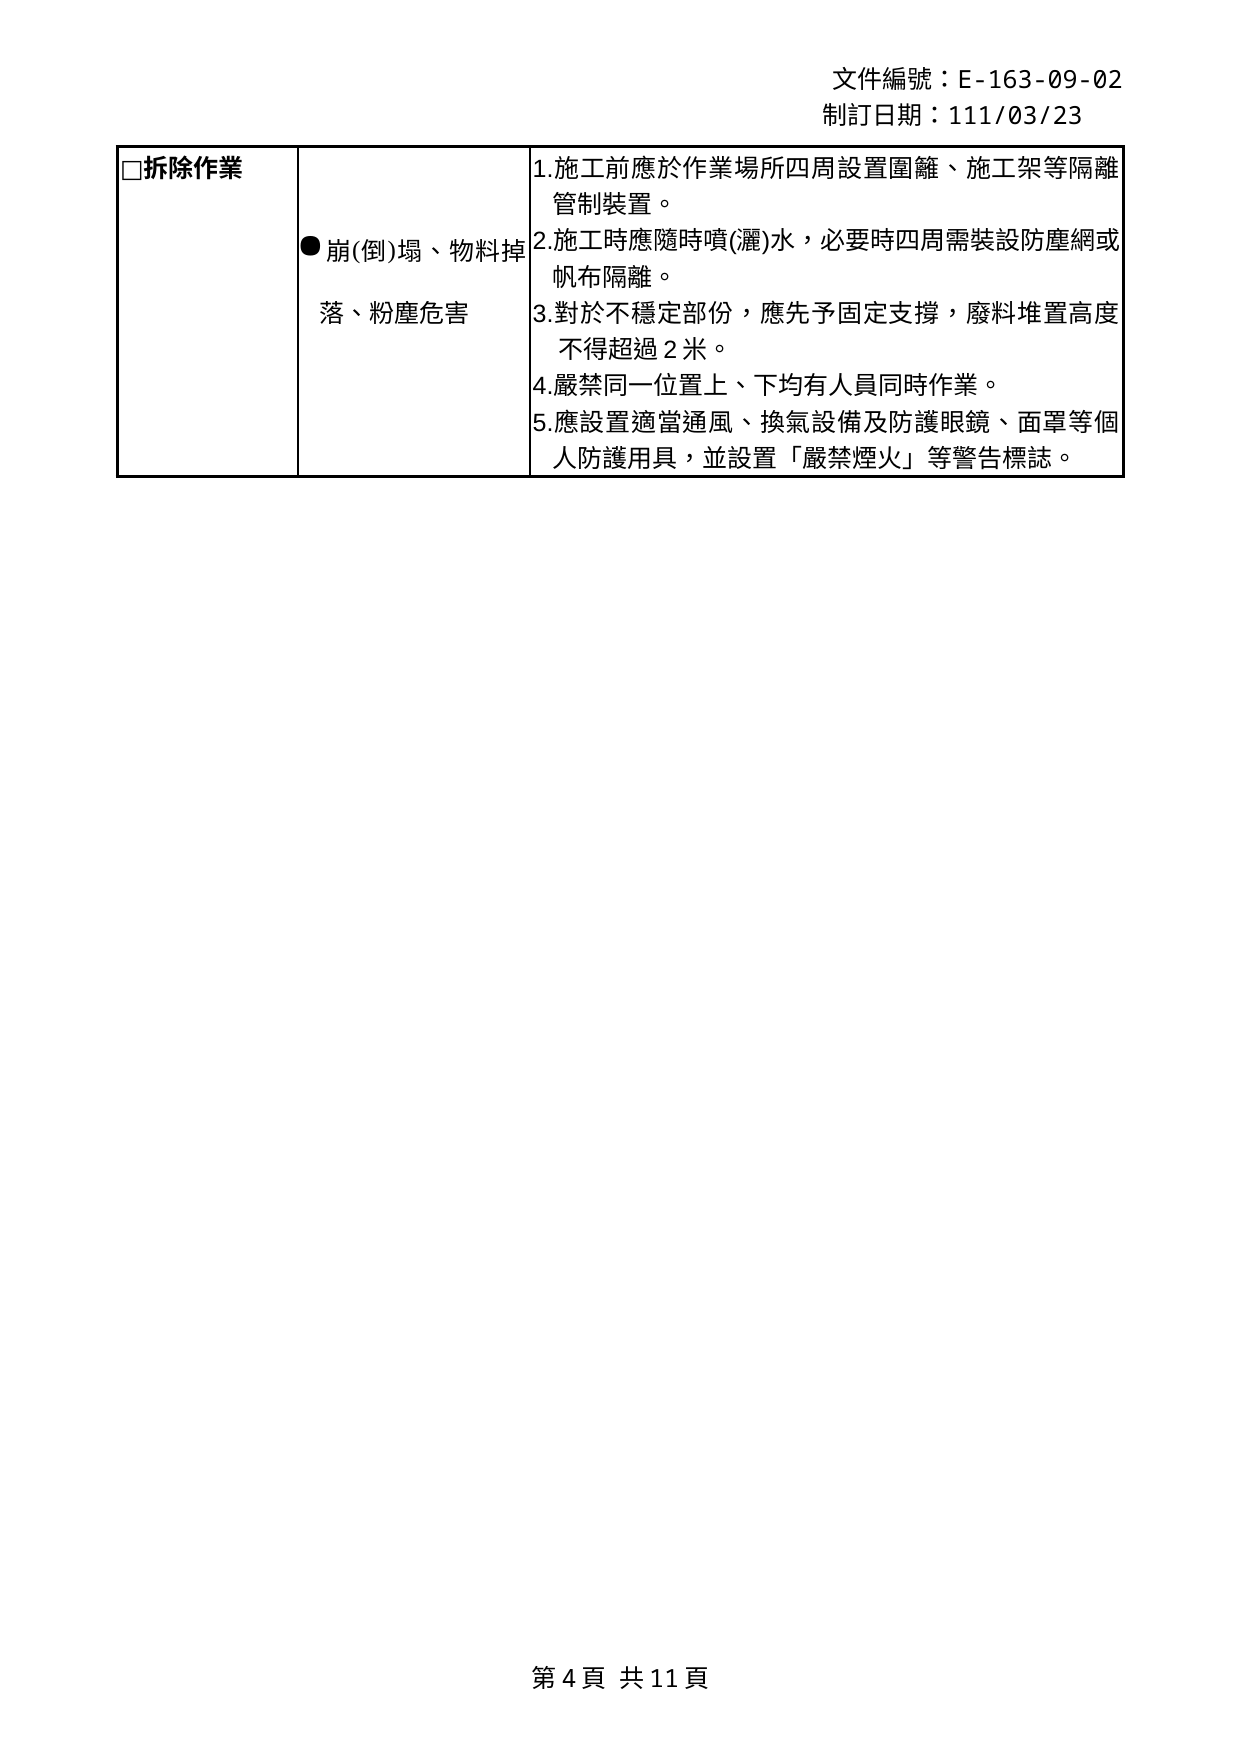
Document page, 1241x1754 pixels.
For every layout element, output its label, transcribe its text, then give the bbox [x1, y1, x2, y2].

table_cell 1.施工前應於作業場所四周設置圍籬、施工架等隔離管制裝置。 2.施工時應隨時噴(灑)水，必要時四周需裝設防塵網或帆布隔離。 3.對於不穩定部份，應先予固定支撐，廢料堆置高度不得超過2米。 4.嚴禁同一位置上、下均有人員同時作業。 5.應設置適當通風、換氣設備及防護眼鏡、面罩等個人防護用具，並設置「嚴禁煙火」等警告標誌。 [531, 148, 1122, 474]
table_cell 崩(倒)塌、物料掉落、粉塵危害 [299, 148, 529, 474]
table_cell □拆除作業 [119, 148, 297, 474]
